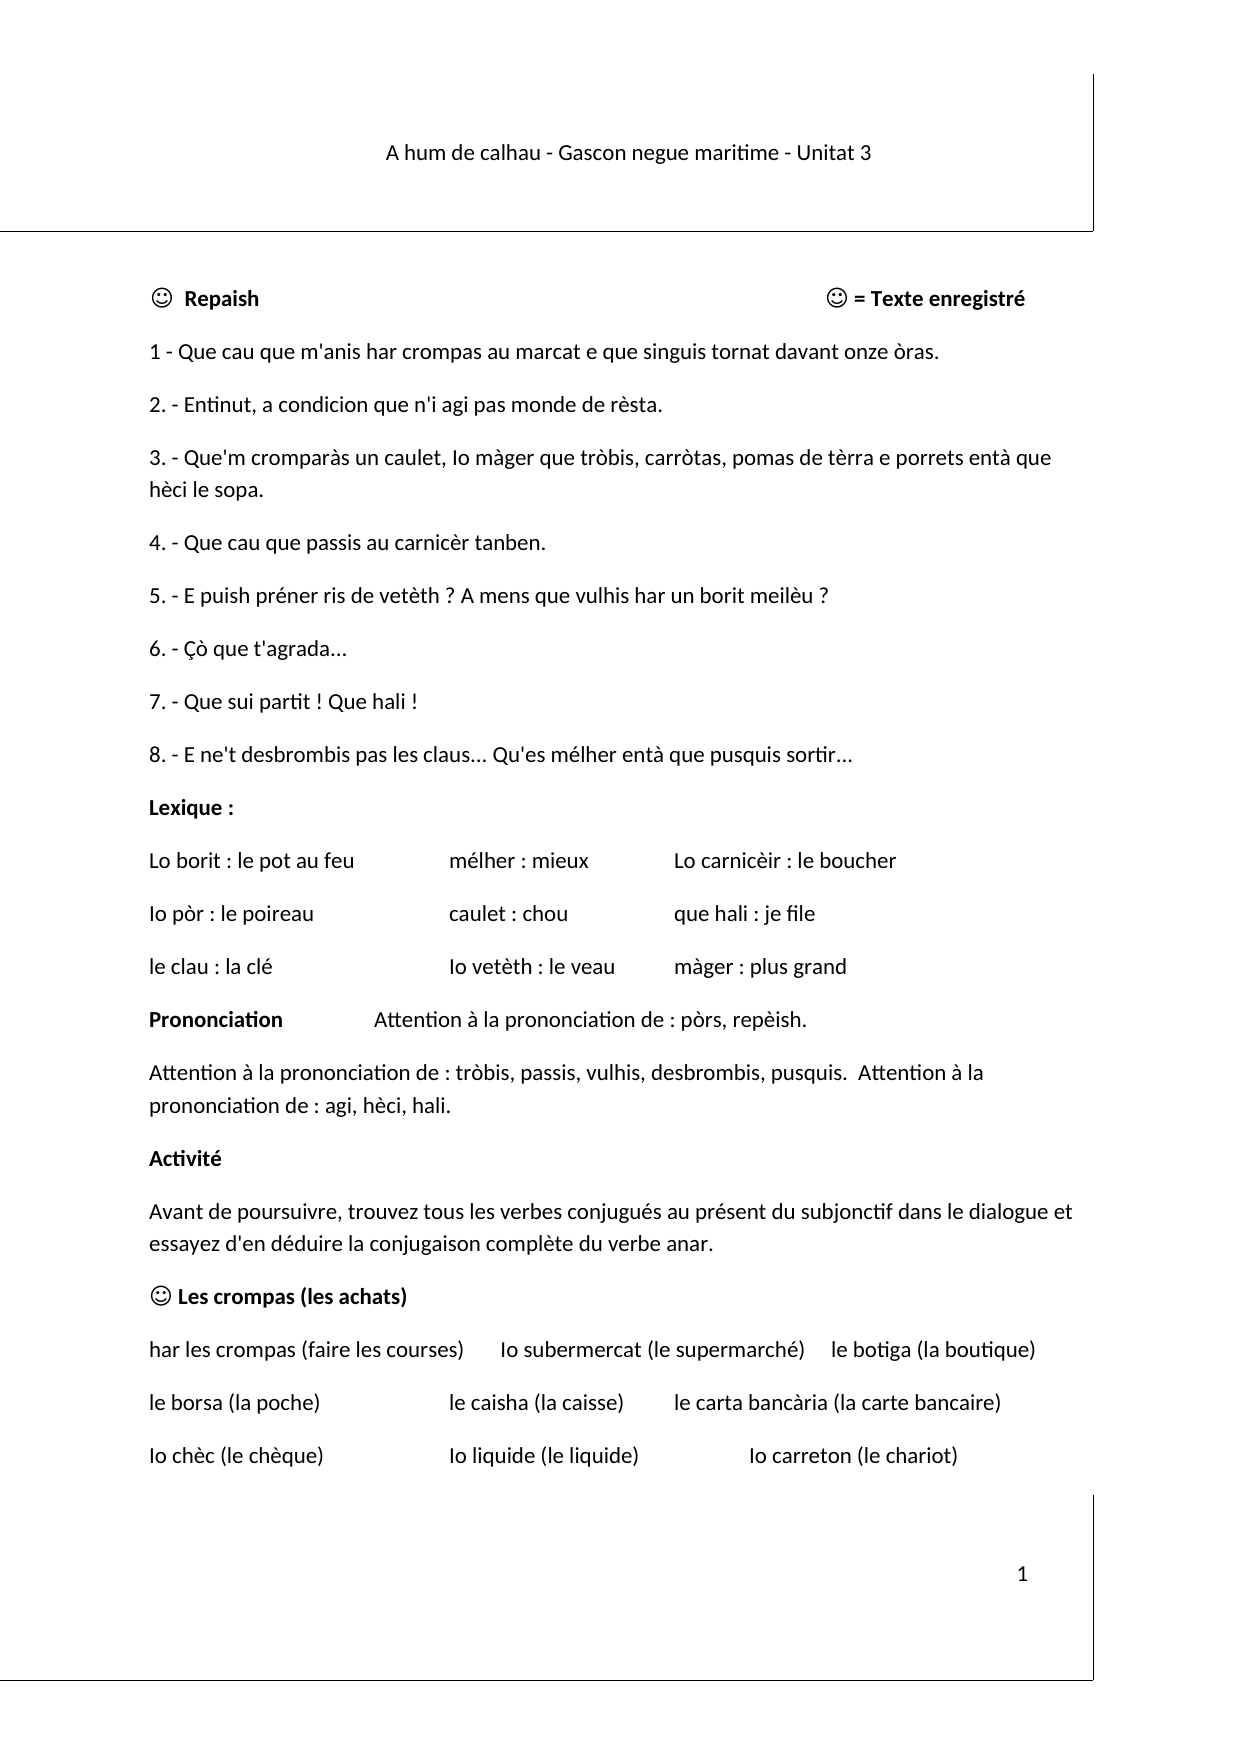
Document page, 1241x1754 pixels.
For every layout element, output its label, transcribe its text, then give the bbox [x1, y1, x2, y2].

text har les crompas (faire les courses) Io subermercat (le supermarché) le botiga (la boutique) [149, 1335, 1093, 1363]
text Io pòr : le poireau caulet : chou que hali : je file [149, 899, 1093, 927]
text 1 - Que cau que m'anis har crompas au marcat e que singuis tornat davant onze òras. [149, 337, 1093, 365]
text 7. - Que sui partit ! Que hali ! [149, 687, 1093, 715]
text ☺ Repaish ☺ = Texte enregistré [0, 284, 1093, 312]
text le clau : la clé Io vetèth : le veau màger : plus grand [149, 952, 1093, 981]
text Activité [149, 1144, 1093, 1172]
text 4. - Que cau que passis au carnicèr tanben. [149, 528, 1093, 556]
text Prononciation Attention à la prononciation de : pòrs, repèish. [149, 1006, 1093, 1033]
text Io chèc (le chèque) Io liquide (le liquide) Io carreton (le chariot) [149, 1441, 1093, 1469]
text Avant de poursuivre, trouvez tous les verbes conjugués au présent du subjonctif dans le dialogue et essayez d'en déduire la conjugaison complète du verbe anar. [149, 1197, 1093, 1257]
text 6. - Çò que t'agrada... [149, 634, 1093, 662]
text ☺ Les crompas (les achats) [149, 1282, 1093, 1310]
text 3. - Que'm cromparàs un caulet, Io màger que tròbis, carròtas, pomas de tèrra e porrets entà que hèci le sopa. [149, 443, 1093, 503]
text Lo borit : le pot au feu mélher : mieux Lo carnicèir : le boucher [149, 846, 1093, 874]
text 5. - E puish préner ris de vetèth ? A mens que vulhis har un borit meilèu ? [149, 581, 1093, 609]
text 8. - E ne't desbrombis pas les claus... Qu'es mélher entà que pusquis sortir... [149, 740, 1093, 768]
text le borsa (la poche) le caisha (la caisse) le carta bancària (la carte bancaire) [149, 1388, 1093, 1416]
text Lexique : [149, 793, 1093, 821]
text 2. - Entinut, a condicion que n'i agi pas monde de rèsta. [149, 390, 1093, 418]
text Attention à la prononciation de : tròbis, passis, vulhis, desbrombis, pusquis. Attention à la prononciation de : agi, hèci, hali. [149, 1058, 1093, 1119]
